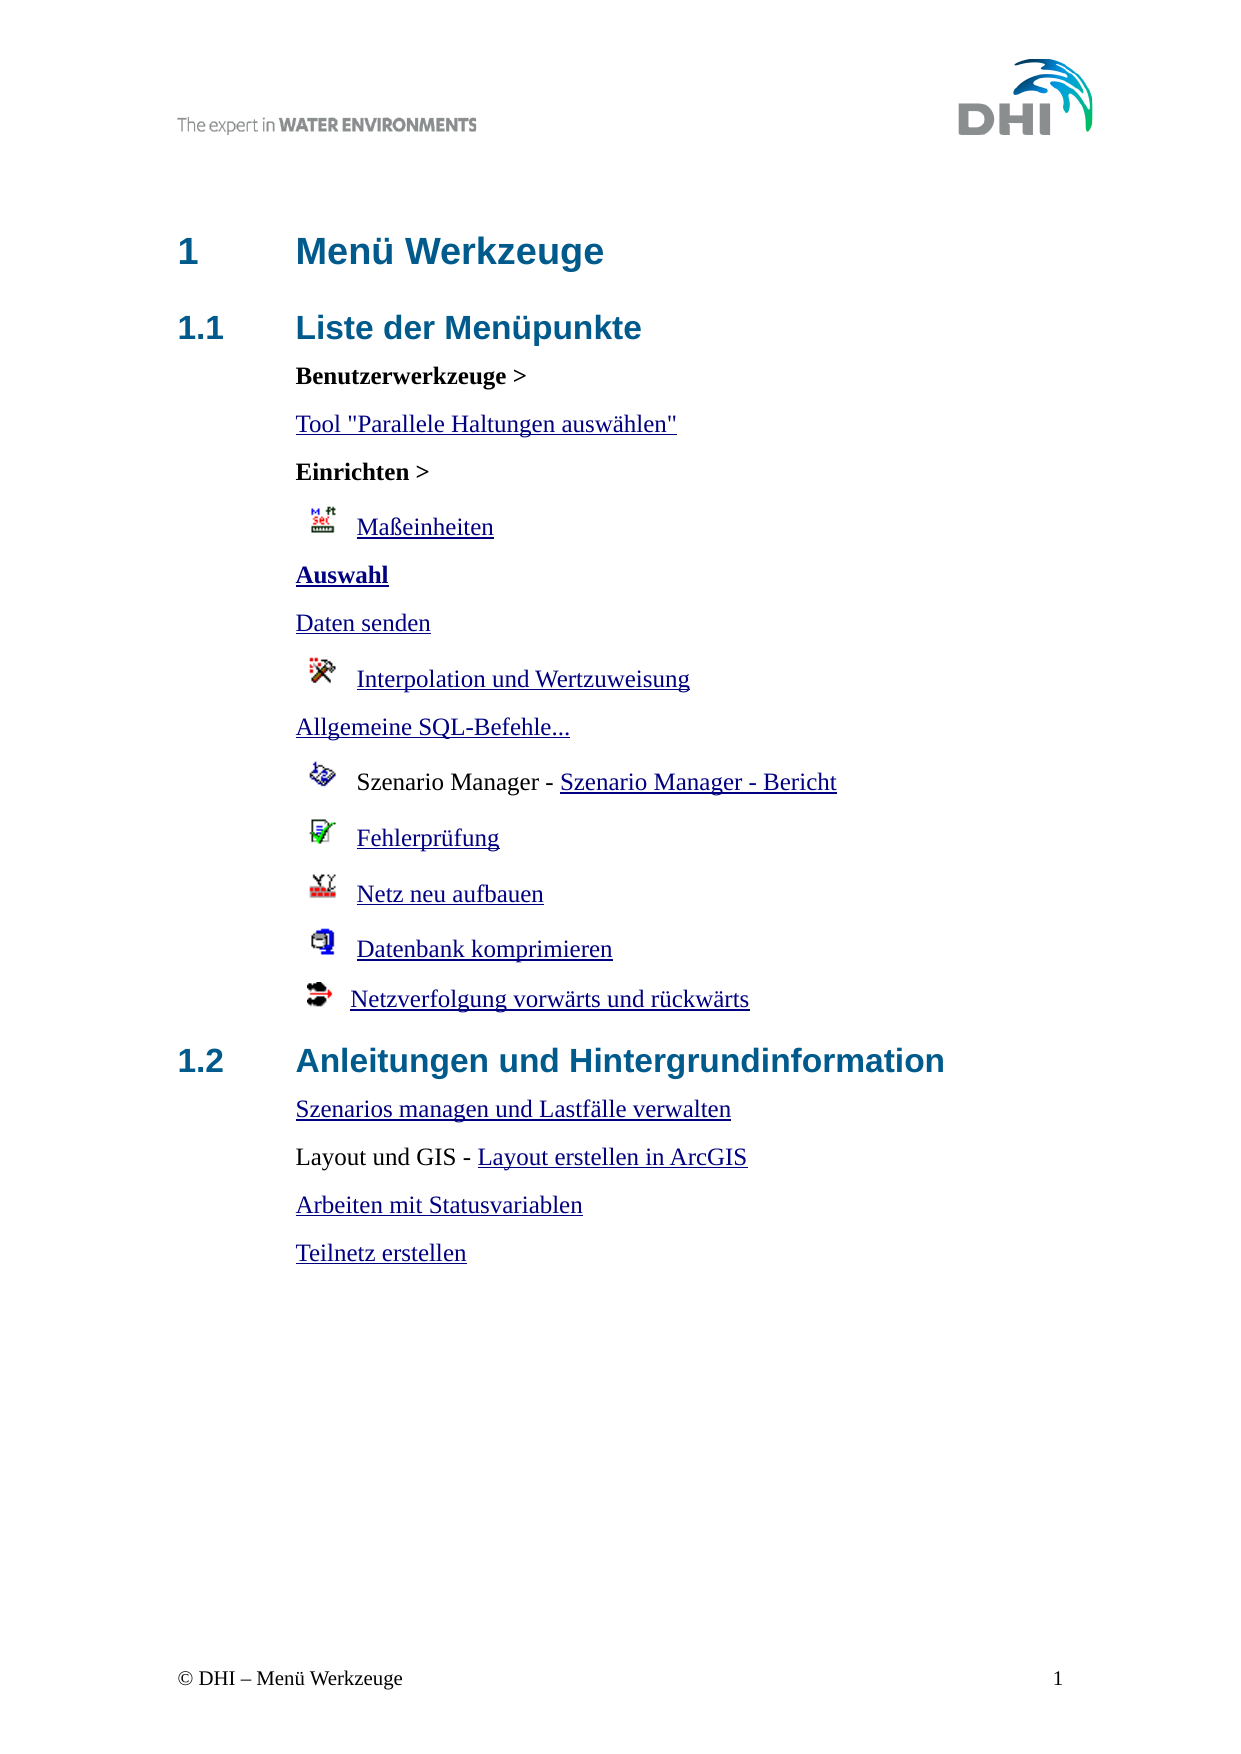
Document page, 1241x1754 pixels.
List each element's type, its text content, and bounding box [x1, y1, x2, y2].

text Netzverfolgung vorwärts und rückwärts [295, 982, 1063, 1013]
subtitle Anleitungen und Hintergrundinformation [177, 1041, 1063, 1079]
text Netz neu aufbauen [295, 871, 1063, 908]
picture [307, 656, 339, 688]
text Allgemeine SQL-Befehle... [295, 712, 1063, 740]
picture [307, 815, 339, 847]
picture [307, 982, 333, 1008]
text Benutzerwerkzeuge > [295, 361, 1063, 390]
subtitle Liste der Menüpunkte [177, 308, 1063, 346]
text Interpolation und Wertzuweisung [295, 656, 1063, 693]
text Tool "Parallele Haltungen auswählen" [295, 409, 1063, 438]
text Daten senden [295, 608, 1063, 637]
text Szenarios managen und Lastfälle verwalten [295, 1094, 1063, 1123]
text Teilnetz erstellen [295, 1238, 1063, 1266]
text Fehlerprüfung [295, 815, 1063, 852]
picture [307, 504, 339, 536]
text Datenbank komprimieren [295, 927, 1063, 963]
text Szenario Manager - Szenario Manager - Bericht [295, 759, 1063, 796]
text Auswahl [295, 560, 1063, 589]
picture [307, 926, 339, 958]
text Einrichten > [295, 457, 1063, 486]
picture [307, 759, 339, 791]
text Arbeiten mit Statusvariablen [295, 1190, 1063, 1218]
text Layout und GIS - Layout erstellen in ArcGIS [295, 1142, 1063, 1171]
picture [177, 117, 477, 135]
picture [958, 59, 1093, 135]
picture [307, 871, 339, 903]
subtitle Menü Werkzeuge [177, 229, 1063, 272]
text Maßeinheiten [295, 504, 1063, 541]
